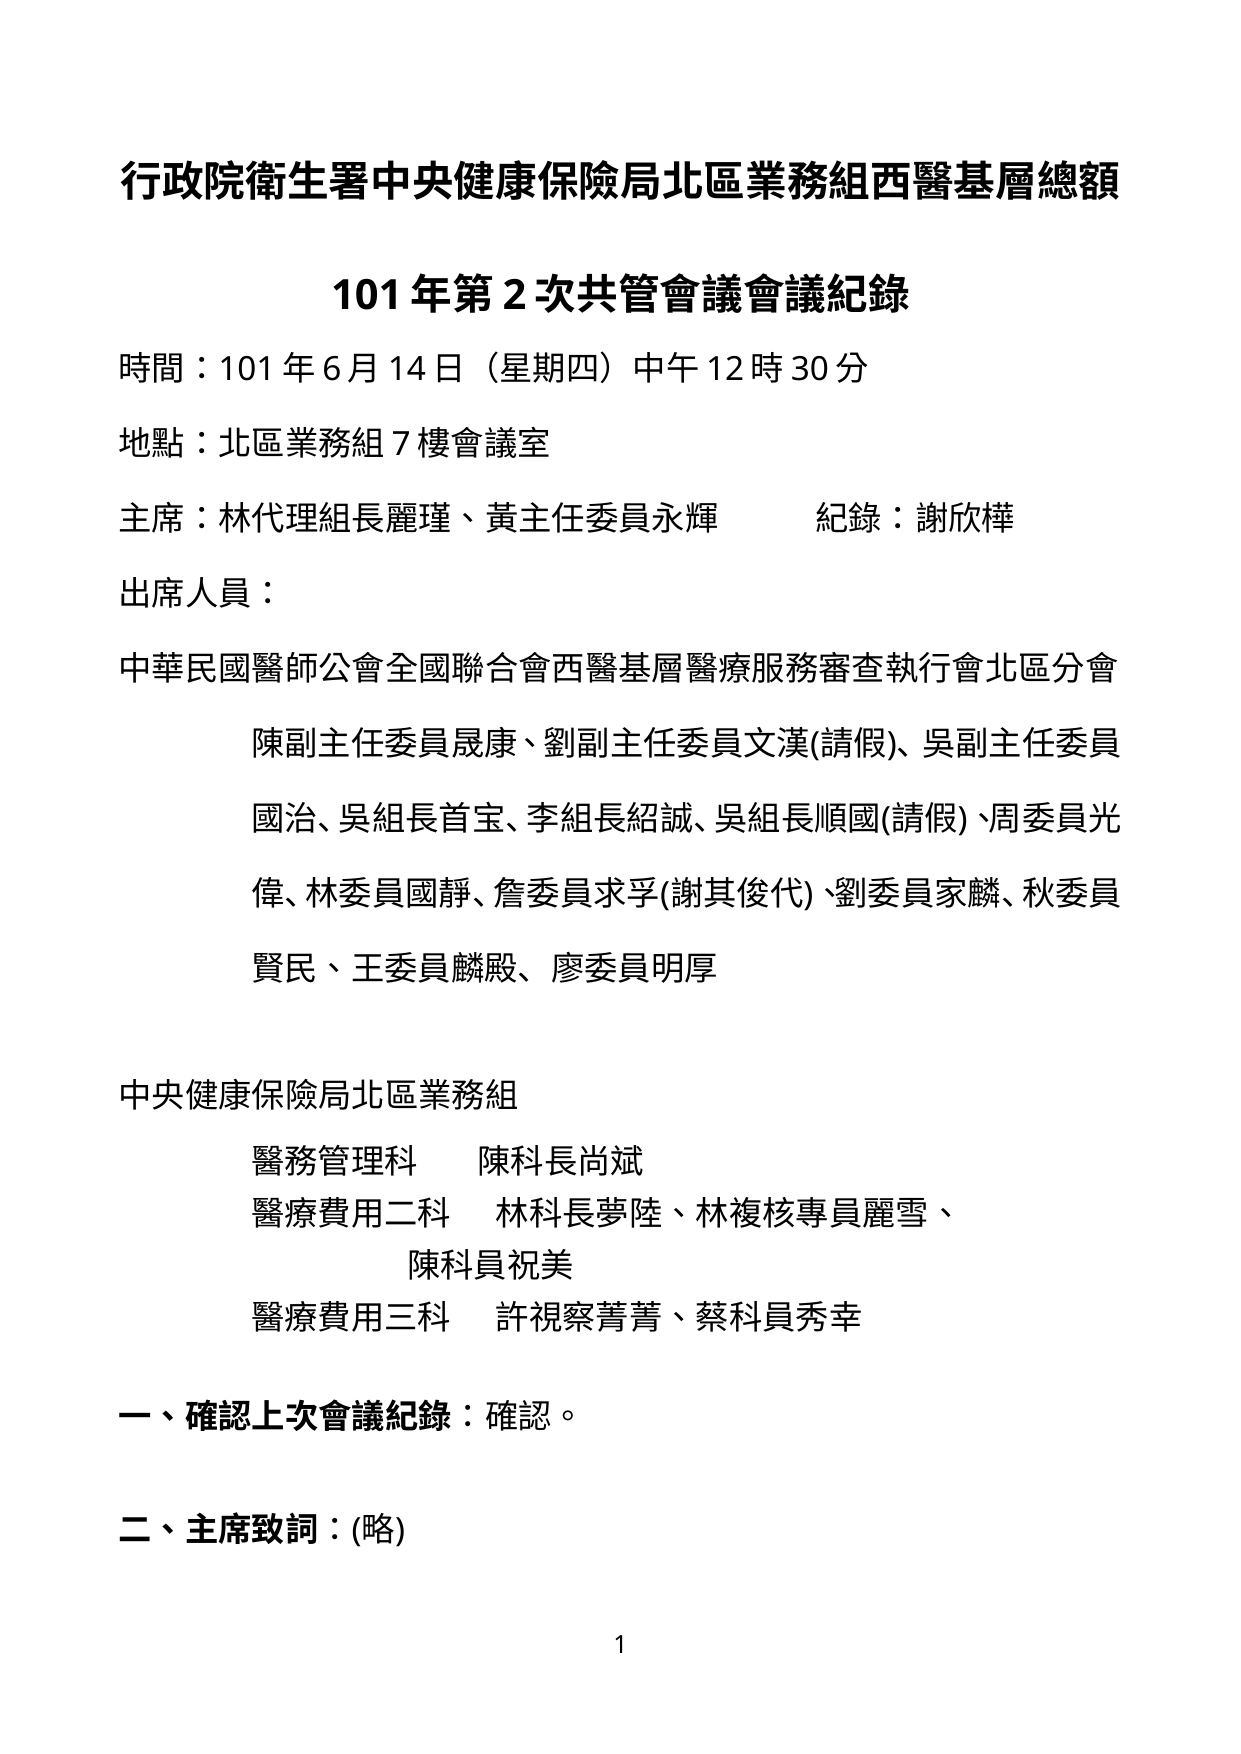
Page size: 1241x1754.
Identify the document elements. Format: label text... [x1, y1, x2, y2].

text 101年第2次共管會議會議紀錄 [118, 254, 1122, 329]
text 醫務管理科 陳科長尚斌 [93, 1131, 1122, 1183]
text 出席人員： [118, 554, 1122, 629]
text 陳科員祝美 [93, 1235, 1122, 1287]
text 時間：101年6月14日（星期四）中午12時30分 [118, 329, 1122, 404]
text 醫療費用二科 林科長夢陸、林複核專員麗雪、 [93, 1183, 1122, 1235]
text 行政院衛生署中央健康保險局北區業務組西醫基層總額 [118, 141, 1122, 216]
text 中華民國醫師公會全國聯合會西醫基層醫療服務審查執行會北區分會 [118, 629, 1122, 704]
text 主席：林代理組長麗瑾、黃主任委員永輝 紀錄：謝欣樺 [118, 479, 1122, 554]
text 陳副主任委員晟康、劉副主任委員文漢(請假)、吳副主任委員國治、吳組長首宝、李組長紹誠、吳組長順國(請假)、周委員光偉、林委員國靜、詹委員求孚(謝其俊代)、劉委員家麟、秋委員賢民、王委員麟殿、廖委員明厚 [251, 704, 1122, 1004]
text 一、確認上次會議紀錄：確認。 [118, 1377, 1122, 1452]
text 二、主席致詞：(略) [118, 1489, 1122, 1564]
text 醫療費用三科 許視察菁菁、蔡科員秀幸 [93, 1287, 1122, 1339]
text 中央健康保險局北區業務組 [93, 1056, 1122, 1131]
text 地點：北區業務組7樓會議室 [118, 404, 1122, 479]
